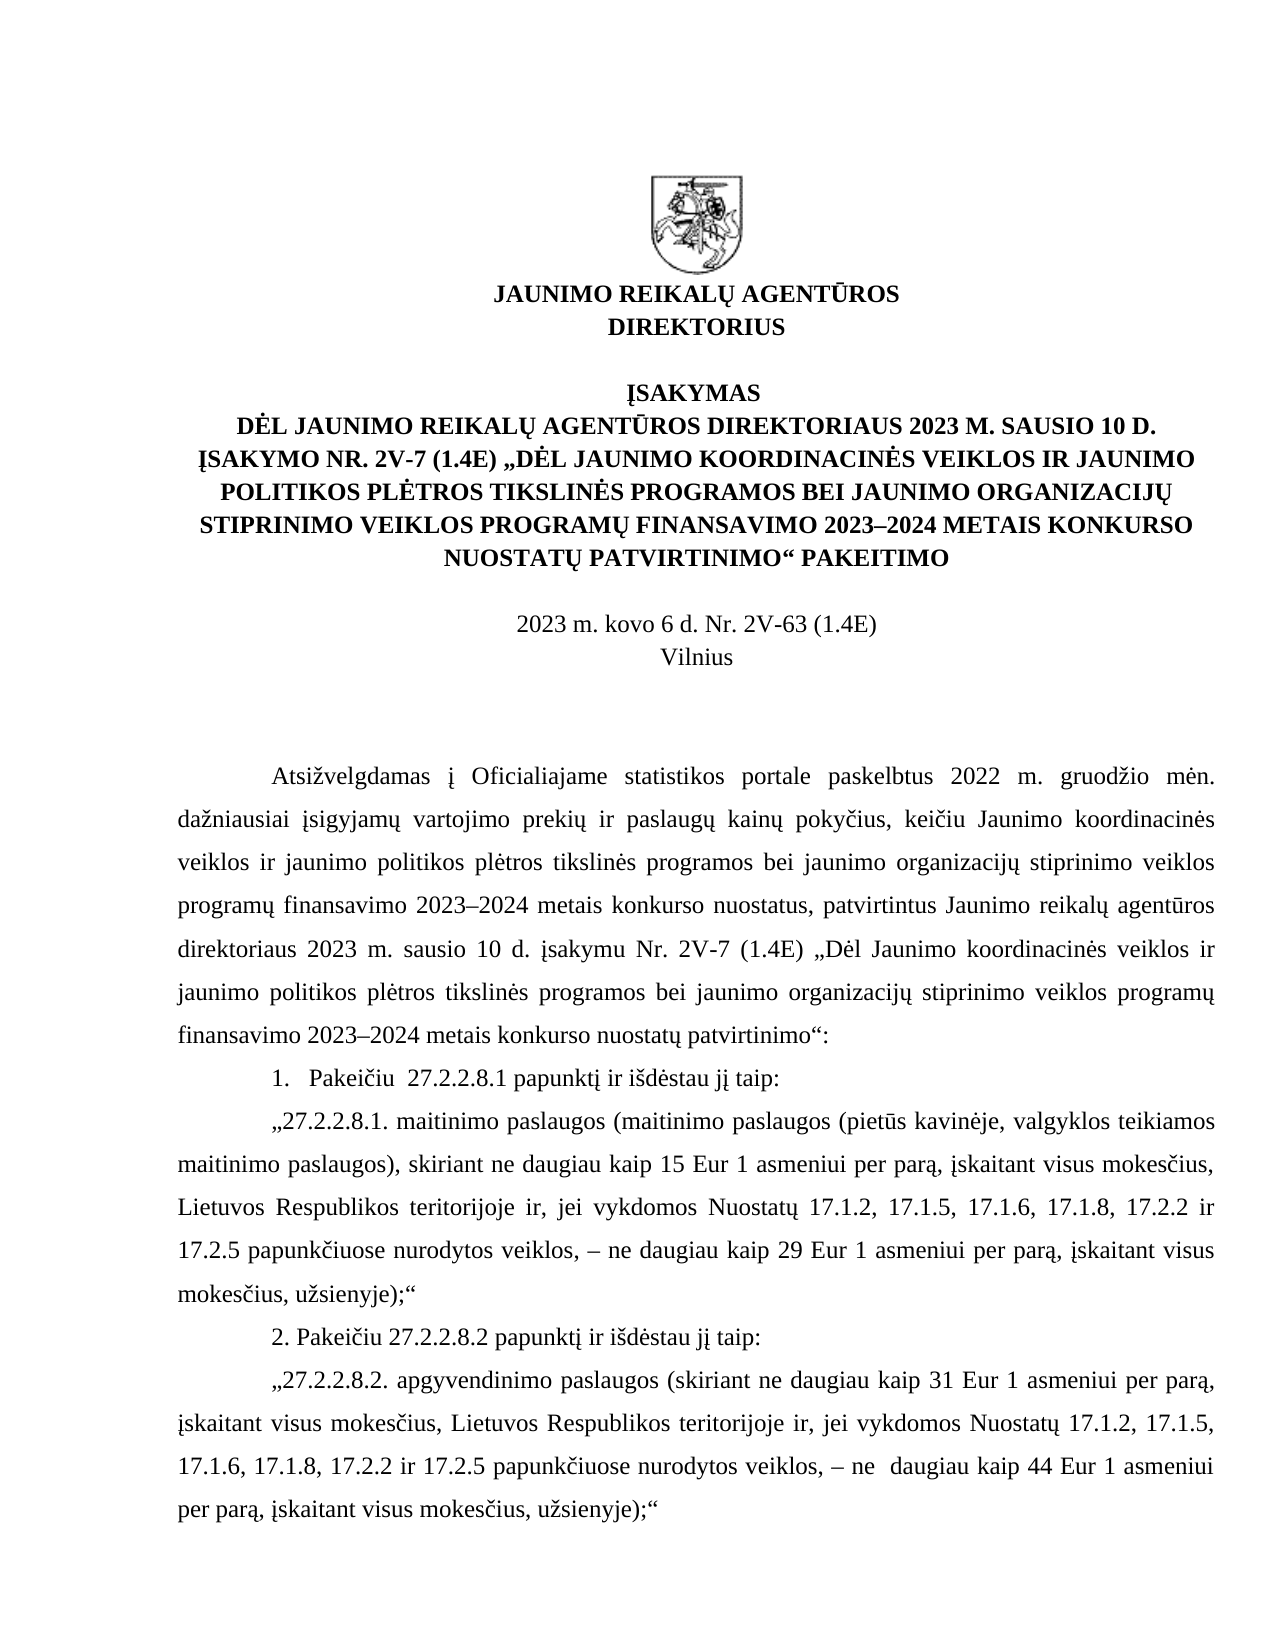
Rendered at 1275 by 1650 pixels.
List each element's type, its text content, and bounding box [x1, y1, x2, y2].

text „27.2.2.8.1. maitinimo paslaugos (maitinimo paslaugos (pietūs kavinėje, valgyklos teikiamos maitinimo paslaugos), skiriant ne daugiau kaip 15 Eur 1 asmeniui per parą, įskaitant visus mokesčius, Lietuvos Respublikos teritorijoje ir, jei vykdomos Nuostatų 17.1.2, 17.1.5, 17.1.6, 17.1.8, 17.2.2 ir 17.2.5 papunkčiuose nurodytos veiklos, – ne daugiau kaip 29 Eur 1 asmeniui per parą, įskaitant visus mokesčius, užsienyje);“ [177, 1106, 1216, 1307]
text direktorius [177, 312, 1216, 340]
text 2. Pakeičiu 27.2.2.8.2 papunktį ir išdėstau jį taip: [271, 1322, 1216, 1351]
text 1. Pakeičiu 27.2.2.8.1 papunktį ir išdėstau jį taip: [271, 1063, 1216, 1092]
text ĮSAKYMAS [177, 378, 1216, 406]
text „27.2.2.8.2. apgyvendinimo paslaugos (skiriant ne daugiau kaip 31 Eur 1 asmeniui per parą, įskaitant visus mokesčius, Lietuvos Respublikos teritorijoje ir, jei vykdomos Nuostatų 17.1.2, 17.1.5, 17.1.6, 17.1.8, 17.2.2 ir 17.2.5 papunkčiuose nurodytos veiklos, – ne daugiau kaip 44 Eur 1 asmeniui per parą, įskaitant visus mokesčius, užsienyje);“ [177, 1365, 1216, 1523]
text 2023 m. kovo 6 d. Nr. 2V-63 (1.4E) [177, 609, 1216, 638]
text Atsižvelgdamas į Oficialiajame statistikos portale paskelbtus 2022 m. gruodžio mėn. dažniausiai įsigyjamų vartojimo prekių ir paslaugų kainų pokyčius, keičiu Jaunimo koordinacinės veiklos ir jaunimo politikos plėtros tikslinės programos bei jaunimo organizacijų stiprinimo veiklos programų finansavimo 2023–2024 metais konkurso nuostatus, patvirtintus Jaunimo reikalų agentūros direktoriaus 2023 m. sausio 10 d. įsakymu Nr. 2V-7 (1.4E) „Dėl Jaunimo koordinacinės veiklos ir jaunimo politikos plėtros tikslinės programos bei jaunimo organizacijų stiprinimo veiklos programų finansavimo 2023–2024 metais konkurso nuostatų patvirtinimo“: [177, 761, 1216, 1049]
text DĖL JAUNIMO REIKALŲ AGENTŪROS DIREKTORIAUS 2023 M. SAUSIO 10 D. ĮSAKYMO NR. 2V-7 (1.4E) „DĖL JAUNIMO KOORDINACINĖS VEIKLOS IR JAUNIMO POLITIKOS PLĖTROS TIKSLINĖS PROGRAMOS BEI JAUNIMO ORGANIZACIJŲ STIPRINIMO VEIKLOS PROGRAMŲ FINANSAVIMO 2023–2024 METAIS KONKURSO NUOSTATŲ PATVIRTINIMO“ PAKEITIMO [177, 411, 1216, 572]
text Vilnius [177, 642, 1216, 671]
text JAUNIMO REIKALŲ AGENTŪROS [177, 279, 1216, 307]
